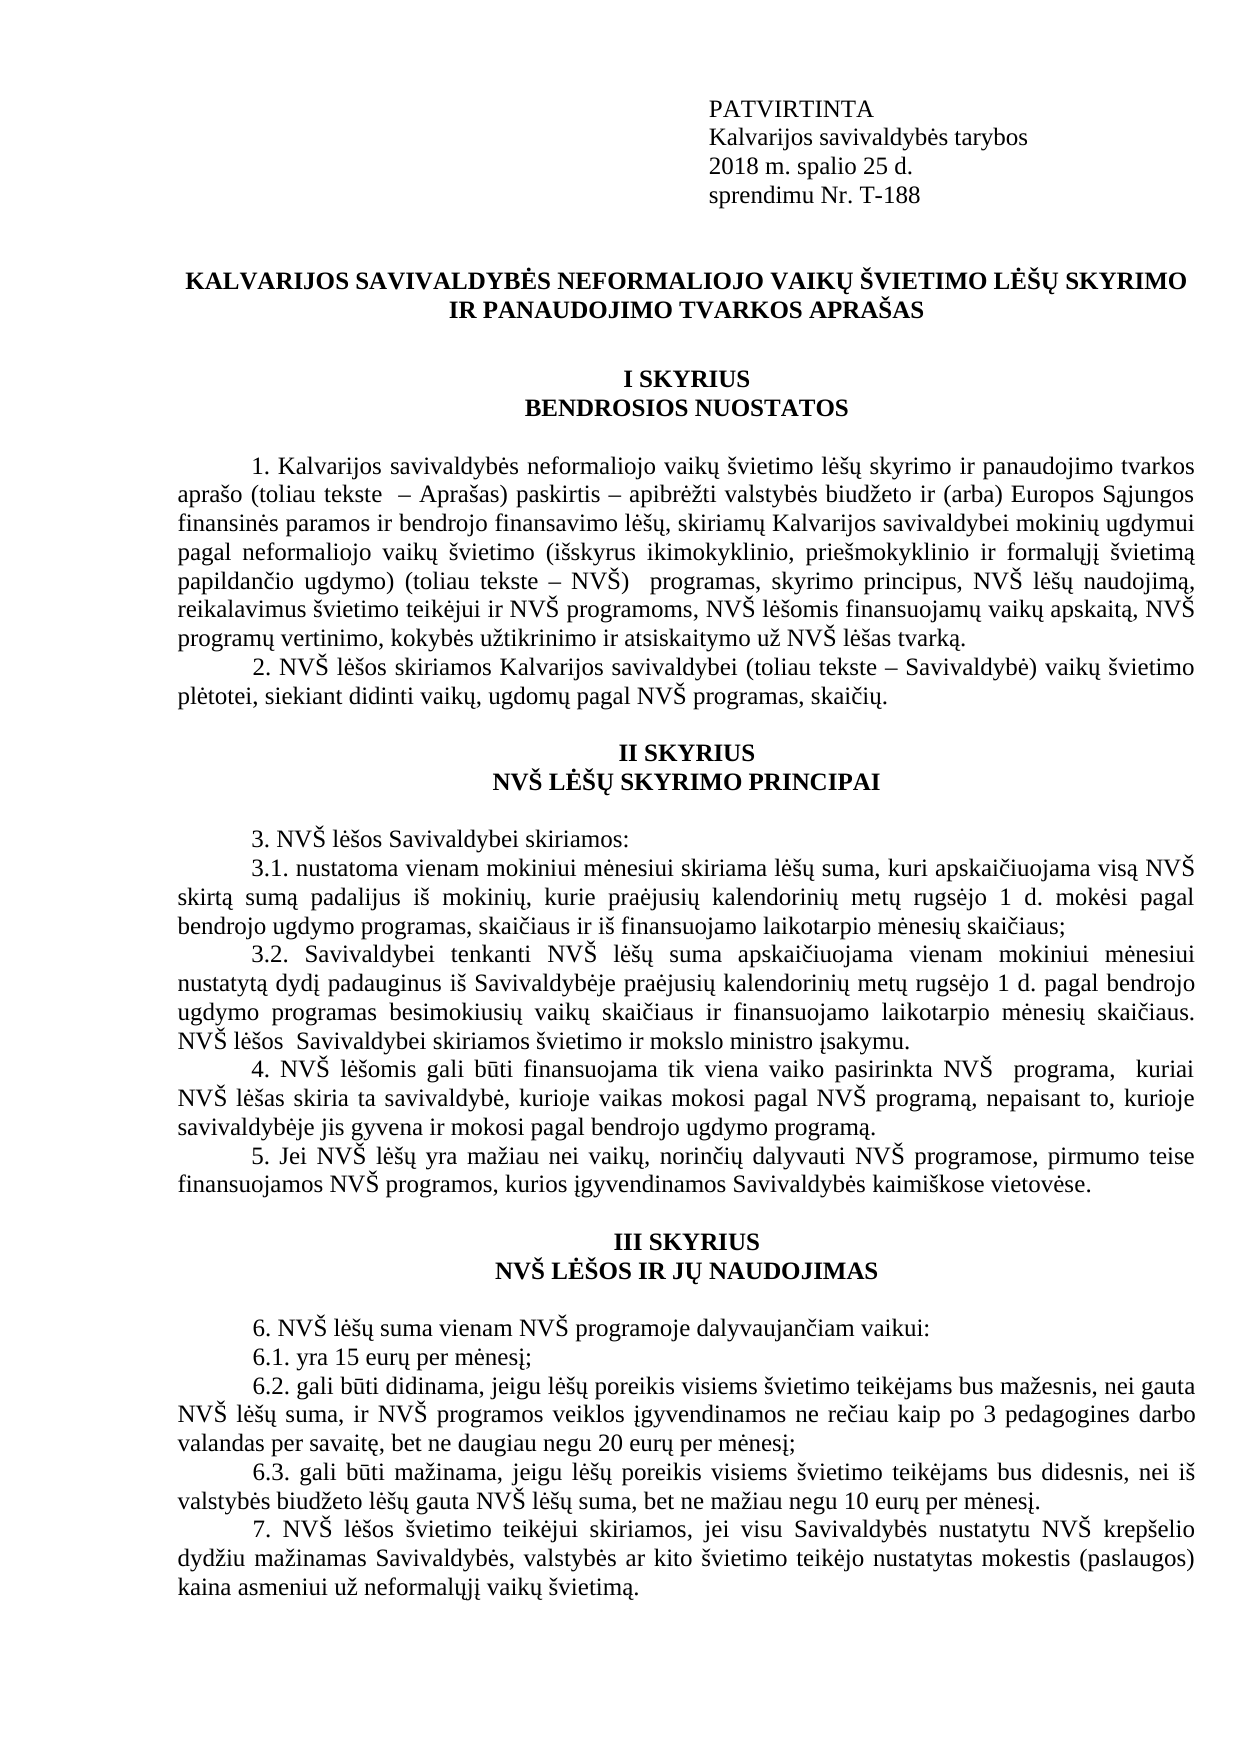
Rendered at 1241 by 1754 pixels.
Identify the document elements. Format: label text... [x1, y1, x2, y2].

text 3.2. Savivaldybei tenkanti NVŠ lėšų suma apskaičiuojama vienam mokiniui mėnesiui nustatytą dydį padauginus iš Savivaldybėje praėjusių kalendorinių metų rugsėjo 1 d. pagal bendrojo ugdymo programas besimokiusių vaikų skaičiaus ir finansuojamo laikotarpio mėnesių skaičiaus. NVŠ lėšos Savivaldybei skiriamos švietimo ir mokslo ministro įsakymu. [177, 939, 1196, 1054]
text 3.1. nustatoma vienam mokiniui mėnesiui skiriama lėšų suma, kuri apskaičiuojama visą NVŠ skirtą sumą padalijus iš mokinių, kurie praėjusių kalendorinių metų rugsėjo 1 d. mokėsi pagal bendrojo ugdymo programas, skaičiaus ir iš finansuojamo laikotarpio mėnesių skaičiaus; [177, 853, 1196, 939]
text 6.2. gali būti didinama, jeigu lėšų poreikis visiems švietimo teikėjams bus mažesnis, nei gauta NVŠ lėšų suma, ir NVŠ programos veiklos įgyvendinamos ne rečiau kaip po 3 pedagogines darbo valandas per savaitę, bet ne daugiau negu 20 eurų per mėnesį; [177, 1371, 1196, 1457]
text PATVIRTINTA [177, 94, 1196, 122]
text 3. NVŠ lėšos Savivaldybei skiriamos: [177, 824, 1196, 853]
text III SKYRIUS [177, 1227, 1196, 1256]
text 1. Kalvarijos savivaldybės neformaliojo vaikų švietimo lėšų skyrimo ir panaudojimo tvarkos aprašo (toliau tekste – Aprašas) paskirtis – apibrėžti valstybės biudžeto ir (arba) Europos Sąjungos finansinės paramos ir bendrojo finansavimo lėšų, skiriamų Kalvarijos savivaldybei mokinių ugdymui pagal neformaliojo vaikų švietimo (išskyrus ikimokyklinio, priešmokyklinio ir formalųjį švietimą papildančio ugdymo) (toliau tekste – NVŠ) programas, skyrimo principus, NVŠ lėšų naudojimą, reikalavimus švietimo teikėjui ir NVŠ programoms, NVŠ lėšomis finansuojamų vaikų apskaitą, NVŠ programų vertinimo, kokybės užtikrinimo ir atsiskaitymo už NVŠ lėšas tvarką. [177, 451, 1196, 652]
text sprendimu Nr. T-188 [177, 180, 1196, 209]
text KALVARIJOS SAVIVALDYBĖS NEFORMALIOJO VAIKŲ ŠVIETIMO LĖŠŲ SKYRIMO IR PANAUDOJIMO TVARKOS APRAŠAS [177, 266, 1196, 324]
text II SKYRIUS [177, 738, 1196, 767]
text 4. NVŠ lėšomis gali būti finansuojama tik viena vaiko pasirinkta NVŠ programa, kuriai NVŠ lėšas skiria ta savivaldybė, kurioje vaikas mokosi pagal NVŠ programą, nepaisant to, kurioje savivaldybėje jis gyvena ir mokosi pagal bendrojo ugdymo programą. [177, 1054, 1196, 1141]
text BENDROSIOS NUOSTATOS [177, 393, 1196, 422]
text 2018 m. spalio 25 d. [177, 151, 1196, 180]
text 5. Jei NVŠ lėšų yra mažiau nei vaikų, norinčių dalyvauti NVŠ programose, pirmumo teise finansuojamos NVŠ programos, kurios įgyvendinamos Savivaldybės kaimiškose vietovėse. [177, 1141, 1196, 1198]
text 7. NVŠ lėšos švietimo teikėjui skiriamos, jei visu Savivaldybės nustatytu NVŠ krepšelio dydžiu mažinamas Savivaldybės, valstybės ar kito švietimo teikėjo nustatytas mokestis (paslaugos) kaina asmeniui už neformalųjį vaikų švietimą. [177, 1514, 1196, 1601]
text 6.1. yra 15 eurų per mėnesį; [177, 1342, 1196, 1371]
text 6. NVŠ lėšų suma vienam NVŠ programoje dalyvaujančiam vaikui: [177, 1313, 1196, 1342]
text 2. NVŠ lėšos skiriamos Kalvarijos savivaldybei (toliau tekste – Savivaldybė) vaikų švietimo plėtotei, siekiant didinti vaikų, ugdomų pagal NVŠ programas, skaičių. [177, 652, 1196, 709]
text NVŠ LĖŠOS IR JŲ NAUDOJIMAS [177, 1256, 1196, 1284]
text NVŠ LĖŠŲ SKYRIMO PRINCIPAI [177, 767, 1196, 796]
text Kalvarijos savivaldybės tarybos [177, 122, 1196, 151]
text I SKYRIUS [177, 364, 1196, 393]
text 6.3. gali būti mažinama, jeigu lėšų poreikis visiems švietimo teikėjams bus didesnis, nei iš valstybės biudžeto lėšų gauta NVŠ lėšų suma, bet ne mažiau negu 10 eurų per mėnesį. [177, 1457, 1196, 1514]
